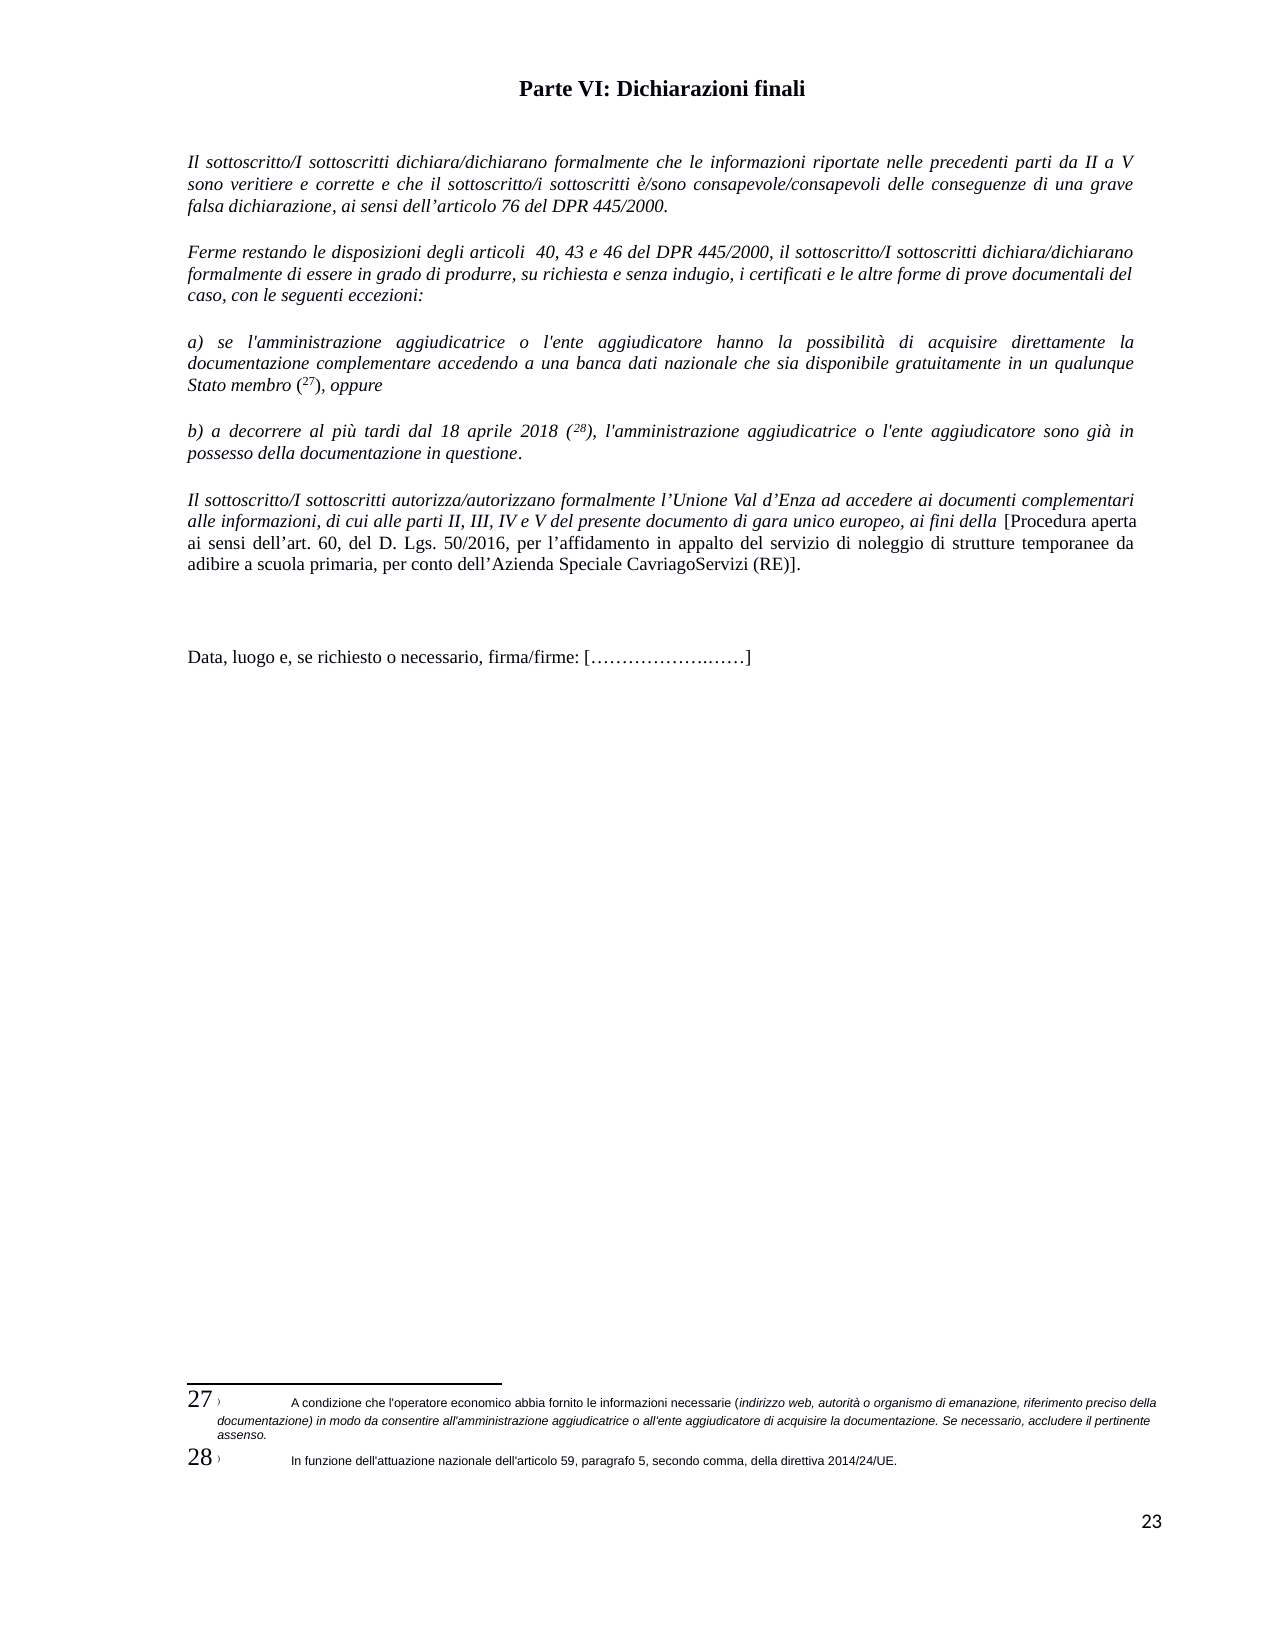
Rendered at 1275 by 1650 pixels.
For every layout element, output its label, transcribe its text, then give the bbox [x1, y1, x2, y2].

text Il sottoscritto/I sottoscritti autorizza/autorizzano formalmente l’Unione Val d’Enza ad accedere ai documenti complementari alle informazioni, di cui alle parti II, III, IV e V del presente documento di gara unico europeo, ai fini della [Procedura aperta ai sensi dell’art. 60, del D. Lgs. 50/2016, per l’affidamento in appalto del servizio di noleggio di strutture temporanee da adibire a scuola primaria, per conto dell’Azienda Speciale CavriagoServizi (RE)]. [187, 488, 1137, 575]
text Data, luogo e, se richiesto o necessario, firma/firme: [……………….……] [187, 646, 1137, 668]
text Ferme restando le disposizioni degli articoli 40, 43 e 46 del DPR 445/2000, il sottoscritto/I sottoscritti dichiara/dichiarano formalmente di essere in grado di produrre, su richiesta e senza indugio, i certificati e le altre forme di prove documentali del caso, con le seguenti eccezioni: [187, 241, 1137, 306]
text b) a decorrere al più tardi dal 18 aprile 2018 (), l'amministrazione aggiudicatrice o l'ente aggiudicatore sono già in possesso della documentazione in questione. [187, 420, 1137, 463]
text ) In funzione dell'attuazione nazionale dell'articolo 59, paragrafo 5, secondo comma, della direttiva 2014/24/UE. [187, 1442, 1197, 1471]
text Il sottoscritto/I sottoscritti dichiara/dichiarano formalmente che le informazioni riportate nelle precedenti parti da II a V sono veritiere e corrette e che il sottoscritto/i sottoscritti è/sono consapevole/consapevoli delle conseguenze di una grave falsa dichiarazione, ai sensi dell’articolo 76 del DPR 445/2000. [187, 151, 1137, 216]
text a) se l'amministrazione aggiudicatrice o l'ente aggiudicatore hanno la possibilità di acquisire direttamente la documentazione complementare accedendo a una banca dati nazionale che sia disponibile gratuitamente in un qualunque Stato membro (), oppure [187, 331, 1137, 395]
title Parte VI: Dichiarazioni finali [187, 75, 1137, 101]
text ) A condizione che l'operatore economico abbia fornito le informazioni necessarie (indirizzo web, autorità o organismo di emanazione, riferimento preciso della documentazione) in modo da consentire all'amministrazione aggiudicatrice o all'ente aggiudicatore di acquisire la documentazione. Se necessario, accludere il pertinente assenso. [187, 1384, 1197, 1442]
